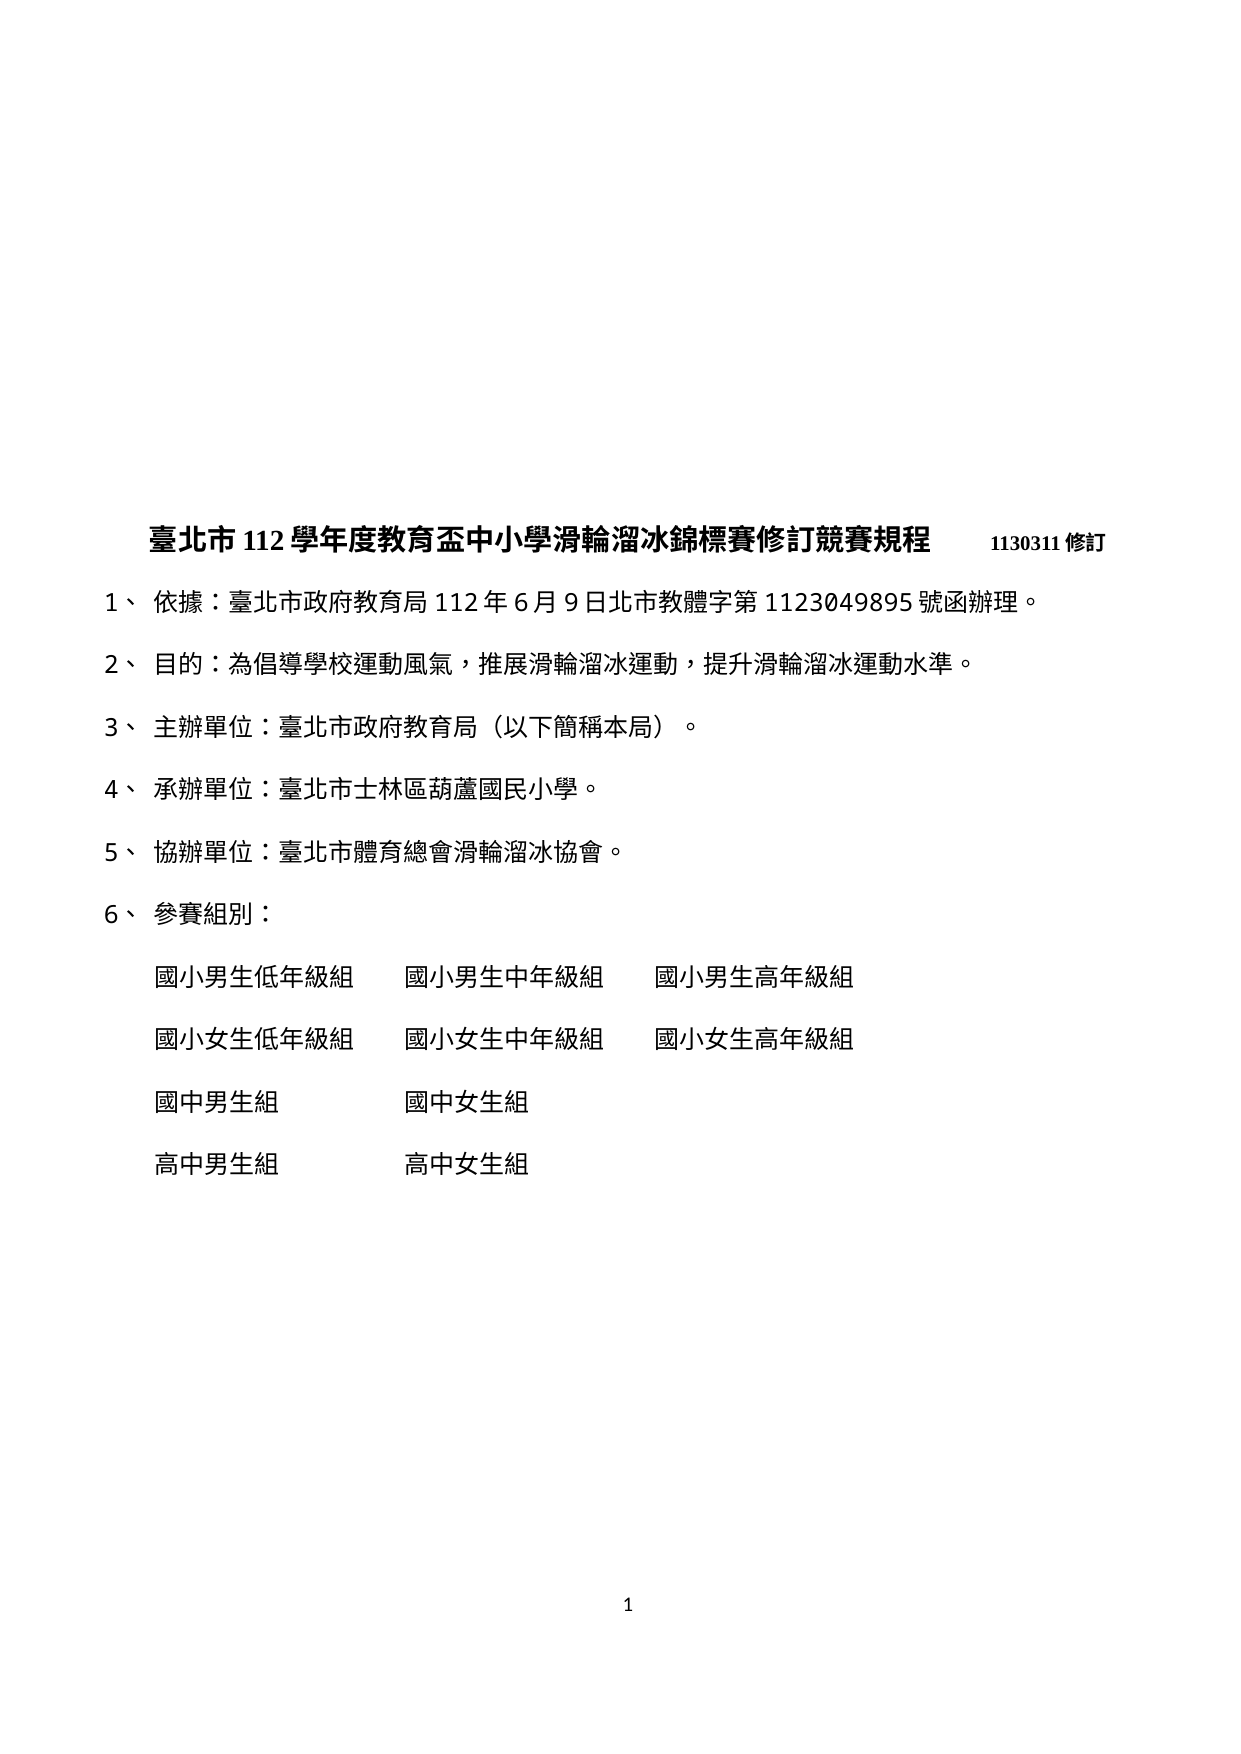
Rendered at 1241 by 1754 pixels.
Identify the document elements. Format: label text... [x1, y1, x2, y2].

text 臺北市112學年度教育盃中小學滑輪溜冰錦標賽修訂競賽規程 1130311修訂 [103, 496, 1152, 559]
list 主辦單位：臺北市政府教育局（以下簡稱本局）。 [103, 684, 1152, 746]
text 高中男生組 高中女生組 [148, 1121, 1152, 1184]
list 目的：為倡導學校運動風氣，推展滑輪溜冰運動，提升滑輪溜冰運動水準。 [103, 621, 1152, 684]
list 承辦單位：臺北市士林區葫蘆國民小學。 [103, 746, 1152, 809]
list 協辦單位：臺北市體育總會滑輪溜冰協會。 [103, 809, 1152, 871]
text 國小女生低年級組 國小女生中年級組 國小女生高年級組 [148, 996, 1152, 1059]
list 依據：臺北市政府教育局112年6月9日北市教體字第1123049895號函辦理。 [103, 559, 1152, 621]
text 國小男生低年級組 國小男生中年級組 國小男生高年級組 [148, 934, 1152, 996]
list 參賽組別： [103, 871, 1152, 934]
text 國中男生組 國中女生組 [148, 1059, 1152, 1121]
